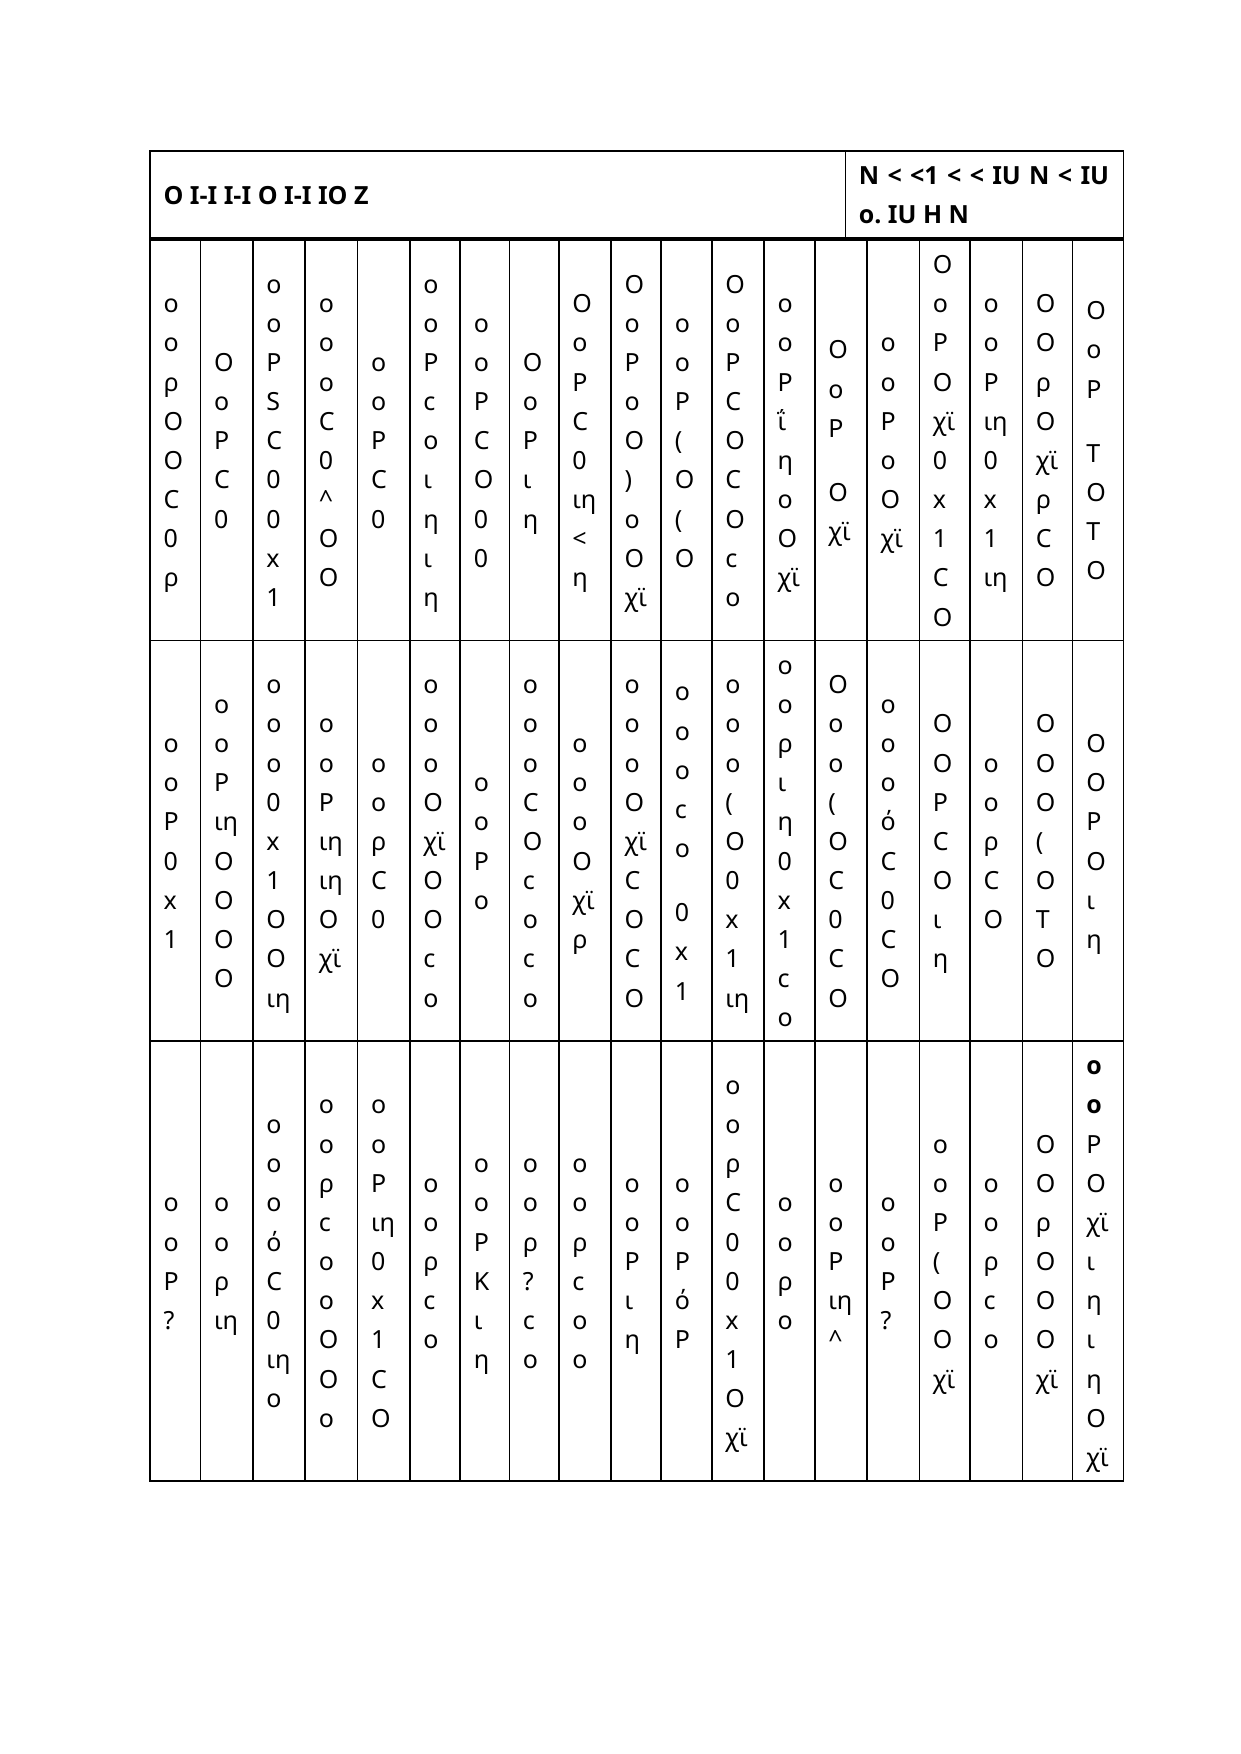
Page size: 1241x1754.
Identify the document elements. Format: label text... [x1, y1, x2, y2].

table_header ο ο Ρ C0 [358, 241, 409, 639]
table_cell Ο Ο Ο (Ο TO [1023, 641, 1072, 1040]
table_header ο ο ο C0 ^ ΟΟ [306, 241, 357, 639]
table_cell ο ο ρ ιη 0x1 co [765, 641, 814, 1040]
table_cell Ο Ο Ρ Ο ιη [1073, 641, 1123, 1040]
table_cell ο ο ο Οχϊ ΟΟ co [411, 641, 459, 1040]
table_header ο ο Ρ co ιη ιη [411, 241, 459, 639]
table_cell ο ο ρ co [411, 1042, 459, 1480]
table_cell ο ο Ρ Κ ιη [461, 1042, 509, 1480]
table_cell ο ο ο (Ο 0x1 ιη [713, 641, 763, 1040]
table_cell ο ο Ρ ιη ^ [816, 1042, 866, 1480]
table_cell Ο ο ο (Ο C0 CO [816, 641, 866, 1040]
table_cell ο ο Ρ (Ο Οχϊ [920, 1042, 969, 1480]
table_header Ο ο Ρ ο Ο) ο Οχϊ [612, 241, 660, 639]
table_header Ο Ο ρ Οχϊ ρ CO [1023, 241, 1072, 639]
table_cell Ο Ο ρ Ο Ο Οχϊ [1023, 1042, 1072, 1480]
table_cell ο ο Ρ Οχϊ ιη ιη Οχϊ [1073, 1042, 1123, 1480]
table_cell ο ο ρ CO [971, 641, 1022, 1040]
table_cell ο ο Ρ ό Ρ [662, 1042, 711, 1480]
table_header Ο ο Ρ Οχϊ [816, 241, 866, 639]
table_header Ο ο Ρ CO CO co [713, 241, 763, 639]
table_header Ο ο Ρ ιη [510, 241, 558, 639]
table_header ο ο Ρ S C0 0x1 [254, 241, 304, 639]
table_cell ο ο Ρ ? [151, 1042, 200, 1480]
table_cell ο ο ρ C0 [358, 641, 409, 1040]
table_header ο ο Ρ CO 00 [461, 241, 509, 639]
table_cell ο ο ρ C0 0x1 Οχϊ [713, 1042, 763, 1480]
table_cell ο ο Ρ ιη ιη Οχϊ [306, 641, 357, 1040]
table_cell ο ο ο Οχϊ CO CO [612, 641, 660, 1040]
table_cell Ν < <1 < < IU Ν < IU ο. IU Η Ν [846, 152, 1123, 237]
table_header ο ο Ρ ΐη ο Οχϊ [765, 241, 814, 639]
table_cell ο ο Ρ 0x1 [151, 641, 200, 1040]
table_cell ο ο ρ ? co [510, 1042, 558, 1480]
table_header Ο ο Ρ Οχϊ 0x1 CO [920, 241, 969, 639]
table_cell ο ο ο CO co co [510, 641, 558, 1040]
table_header Ο ο Ρ C0 ιη <η [560, 241, 610, 639]
table_header Ο ο Ρ C0 [201, 241, 252, 639]
table_cell ο ο ρ co [971, 1042, 1022, 1480]
table_cell ο ο ρ ο [765, 1042, 814, 1480]
table_cell ο ο ο Οχϊ ρ [560, 641, 610, 1040]
table_cell Ο Ι-Ι Ι-Ι Ο Ι-Ι ΙΟ Ζ [151, 152, 845, 237]
table_cell ο ο ο co 0x1 [662, 641, 711, 1040]
table_cell ο ο Ρ ιη 0x1 CO [358, 1042, 409, 1480]
table_header Ο ο Ρ TO TO [1073, 241, 1123, 639]
table_cell ο ο ο ό C0 ιη ο [254, 1042, 304, 1480]
table_cell ο ο ο ό C0 CO [868, 641, 919, 1040]
table_header ο ο Ρ ο Οχϊ [868, 241, 919, 639]
table_cell ο ο Ρ ιη ΟΟ ΟΟ [201, 641, 252, 1040]
table_cell Ο Ο Ρ CO ιη [920, 641, 969, 1040]
table_cell ο ο ρ ιη [201, 1042, 252, 1480]
table_header ο ο Ρ ιη 0x1 ιη [971, 241, 1022, 639]
table_cell ο ο ο 0x1 ΟΟ ιη [254, 641, 304, 1040]
table_cell ο ο ρ co ο ΟΟ ο [306, 1042, 357, 1480]
table_cell ο ο ρ co ο [560, 1042, 610, 1480]
table_cell ο ο Ρ ιη [612, 1042, 660, 1480]
table_cell ο ο Ρ ο [461, 641, 509, 1040]
table_header ο ο ρ ΟΟ C0 ρ [151, 241, 200, 639]
table_cell ο ο Ρ ? [868, 1042, 919, 1480]
table_header ο ο Ρ (Ο (Ο [662, 241, 711, 639]
